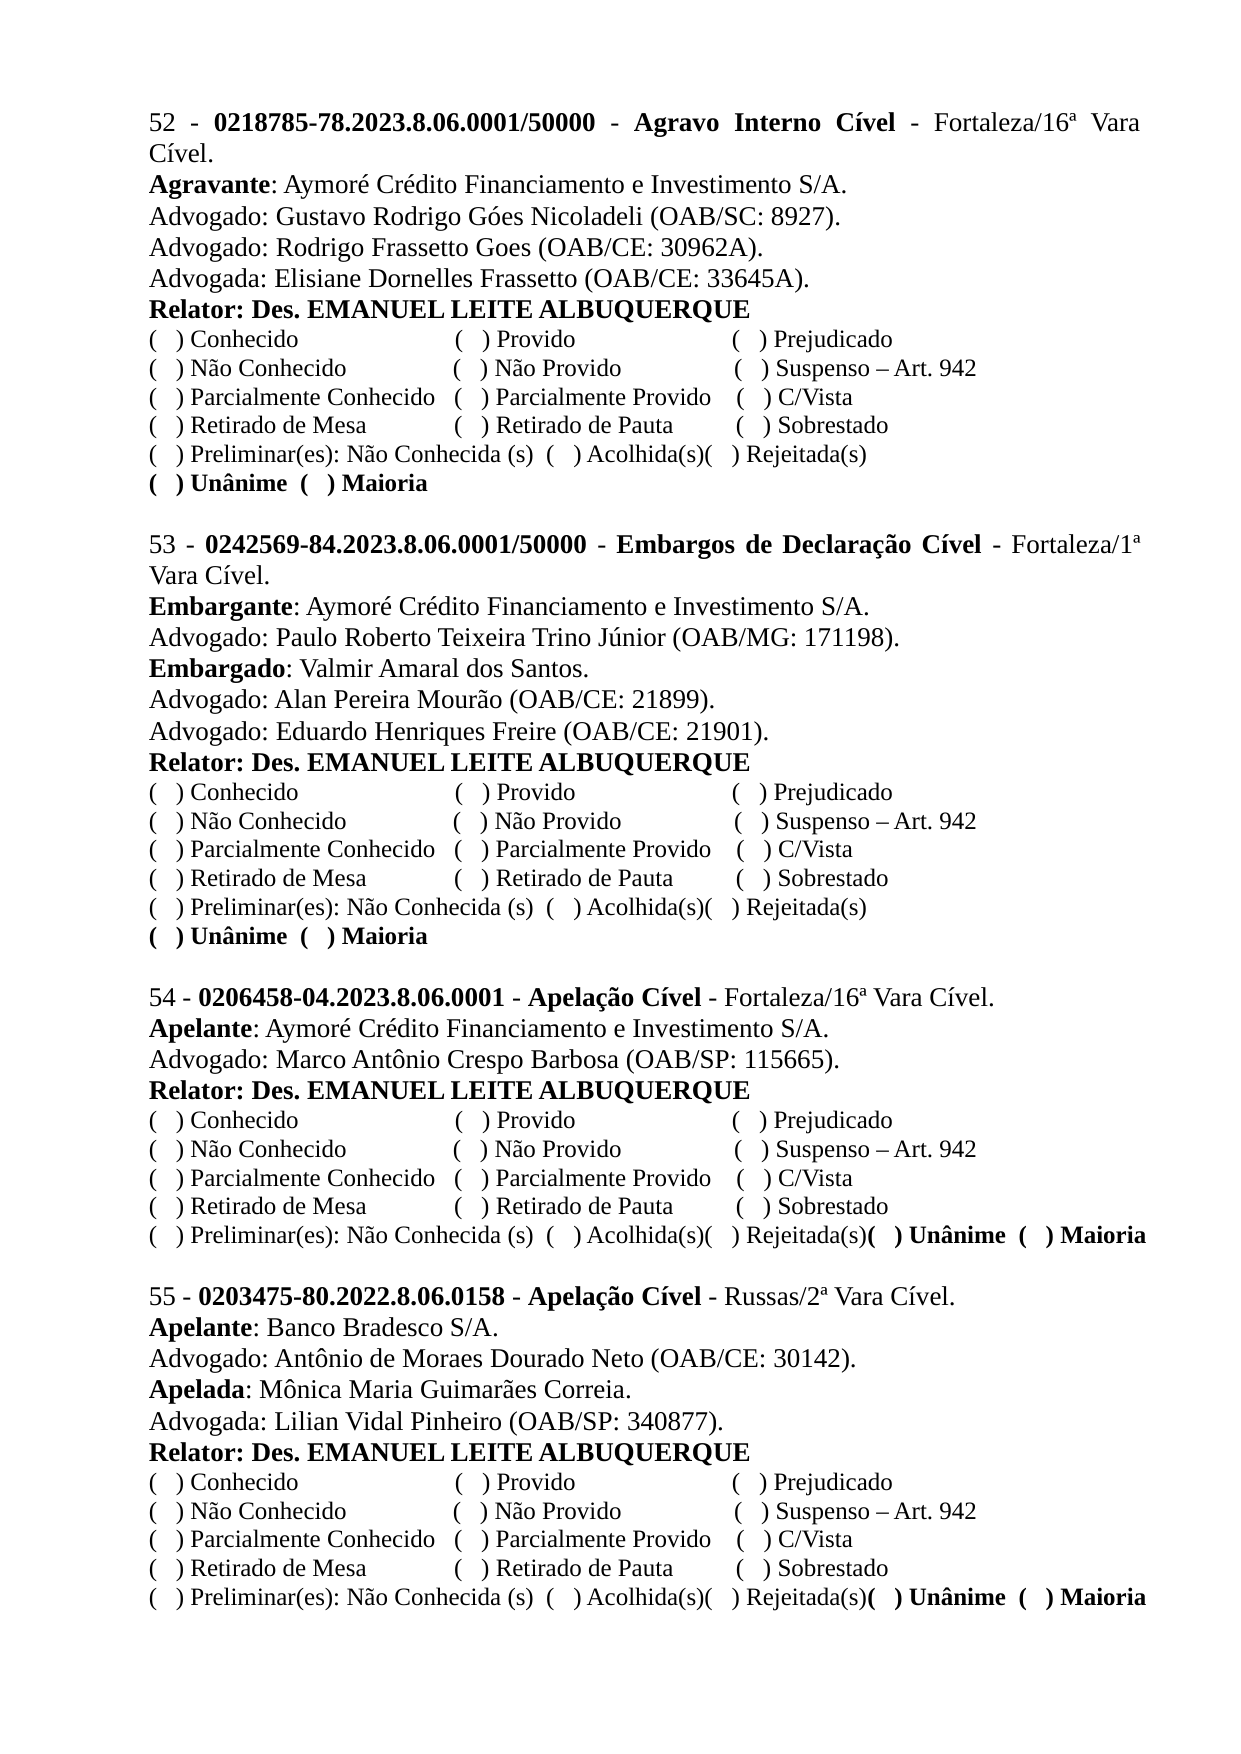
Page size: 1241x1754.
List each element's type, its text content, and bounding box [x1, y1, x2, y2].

text Embargante: Aymoré Crédito Financiamento e Investimento S/A. [148, 590, 1141, 621]
text ( ) Retirado de Mesa ( ) Retirado de Pauta ( ) Sobrestado [148, 1191, 1158, 1220]
text Relator: Des. EMANUEL LEITE ALBUQUERQUE [148, 746, 1141, 777]
text ( ) Retirado de Mesa ( ) Retirado de Pauta ( ) Sobrestado [148, 1553, 1158, 1582]
text Advogado: Alan Pereira Mourão (OAB/CE: 21899). [148, 683, 1141, 715]
text Advogado: Eduardo Henriques Freire (OAB/CE: 21901). [148, 715, 1141, 746]
text ( ) Conhecido ( ) Provido ( ) Prejudicado [148, 1105, 1141, 1134]
text ( ) Preliminar(es): Não Conhecida (s) ( ) Acolhida(s)( ) Rejeitada(s)( ) Unânime ( ) Maioria [148, 1220, 1158, 1249]
text Relator: Des. EMANUEL LEITE ALBUQUERQUE [148, 1074, 1141, 1105]
text ( ) Preliminar(es): Não Conhecida (s) ( ) Acolhida(s)( ) Rejeitada(s)( ) Unânime ( ) Maioria [148, 1582, 1158, 1611]
text ( ) Não Conhecido ( ) Não Provido ( ) Suspenso – Art. 942 [148, 806, 1158, 834]
text Advogado: Antônio de Moraes Dourado Neto (OAB/CE: 30142). [148, 1342, 1141, 1373]
text ( ) Não Conhecido ( ) Não Provido ( ) Suspenso – Art. 942 [148, 1496, 1158, 1524]
text Relator: Des. EMANUEL LEITE ALBUQUERQUE [148, 293, 1141, 324]
text ( ) Parcialmente Conhecido ( ) Parcialmente Provido ( ) C/Vista [148, 1163, 1158, 1191]
text ( ) Não Conhecido ( ) Não Provido ( ) Suspenso – Art. 942 [148, 353, 1158, 382]
text 54 - 0206458-04.2023.8.06.0001 - Apelação Cível - Fortaleza/16ª Vara Cível. [148, 981, 1141, 1012]
text Embargado: Valmir Amaral dos Santos. [148, 652, 1141, 683]
text Apelante: Banco Bradesco S/A. [148, 1311, 1141, 1342]
text ( ) Unânime ( ) Maioria [148, 468, 1158, 497]
text Advogado: Marco Antônio Crespo Barbosa (OAB/SP: 115665). [148, 1043, 1141, 1074]
text Advogada: Elisiane Dornelles Frassetto (OAB/CE: 33645A). [148, 262, 1141, 293]
text ( ) Retirado de Mesa ( ) Retirado de Pauta ( ) Sobrestado [148, 410, 1158, 439]
text Advogada: Lilian Vidal Pinheiro (OAB/SP: 340877). [148, 1405, 1141, 1436]
text ( ) Retirado de Mesa ( ) Retirado de Pauta ( ) Sobrestado [148, 863, 1158, 892]
text Advogado: Paulo Roberto Teixeira Trino Júnior (OAB/MG: 171198). [148, 621, 1141, 652]
text ( ) Conhecido ( ) Provido ( ) Prejudicado [148, 777, 1141, 806]
text Advogado: Gustavo Rodrigo Góes Nicoladeli (OAB/SC: 8927). [148, 199, 1141, 231]
text 55 - 0203475-80.2022.8.06.0158 - Apelação Cível - Russas/2ª Vara Cível. [148, 1280, 1141, 1311]
text Advogado: Rodrigo Frassetto Goes (OAB/CE: 30962A). [148, 231, 1141, 262]
text ( ) Parcialmente Conhecido ( ) Parcialmente Provido ( ) C/Vista [148, 382, 1158, 410]
text ( ) Conhecido ( ) Provido ( ) Prejudicado [148, 1467, 1141, 1496]
text ( ) Parcialmente Conhecido ( ) Parcialmente Provido ( ) C/Vista [148, 1524, 1158, 1553]
text ( ) Não Conhecido ( ) Não Provido ( ) Suspenso – Art. 942 [148, 1134, 1158, 1163]
text ( ) Preliminar(es): Não Conhecida (s) ( ) Acolhida(s)( ) Rejeitada(s) [148, 892, 1158, 921]
text ( ) Preliminar(es): Não Conhecida (s) ( ) Acolhida(s)( ) Rejeitada(s) [148, 439, 1158, 468]
text ( ) Parcialmente Conhecido ( ) Parcialmente Provido ( ) C/Vista [148, 834, 1158, 863]
text ( ) Conhecido ( ) Provido ( ) Prejudicado [148, 324, 1141, 353]
text ( ) Unânime ( ) Maioria [148, 921, 1158, 949]
text Relator: Des. EMANUEL LEITE ALBUQUERQUE [148, 1436, 1141, 1467]
text 52 - 0218785-78.2023.8.06.0001/50000 - Agravo Interno Cível - Fortaleza/16ª Vara Cível. [148, 106, 1141, 168]
text 53 - 0242569-84.2023.8.06.0001/50000 - Embargos de Declaração Cível - Fortaleza/1ª Vara Cível. [148, 528, 1141, 590]
text Apelante: Aymoré Crédito Financiamento e Investimento S/A. [148, 1012, 1141, 1043]
text Apelada: Mônica Maria Guimarães Correia. [148, 1373, 1141, 1405]
text Agravante: Aymoré Crédito Financiamento e Investimento S/A. [148, 168, 1141, 199]
